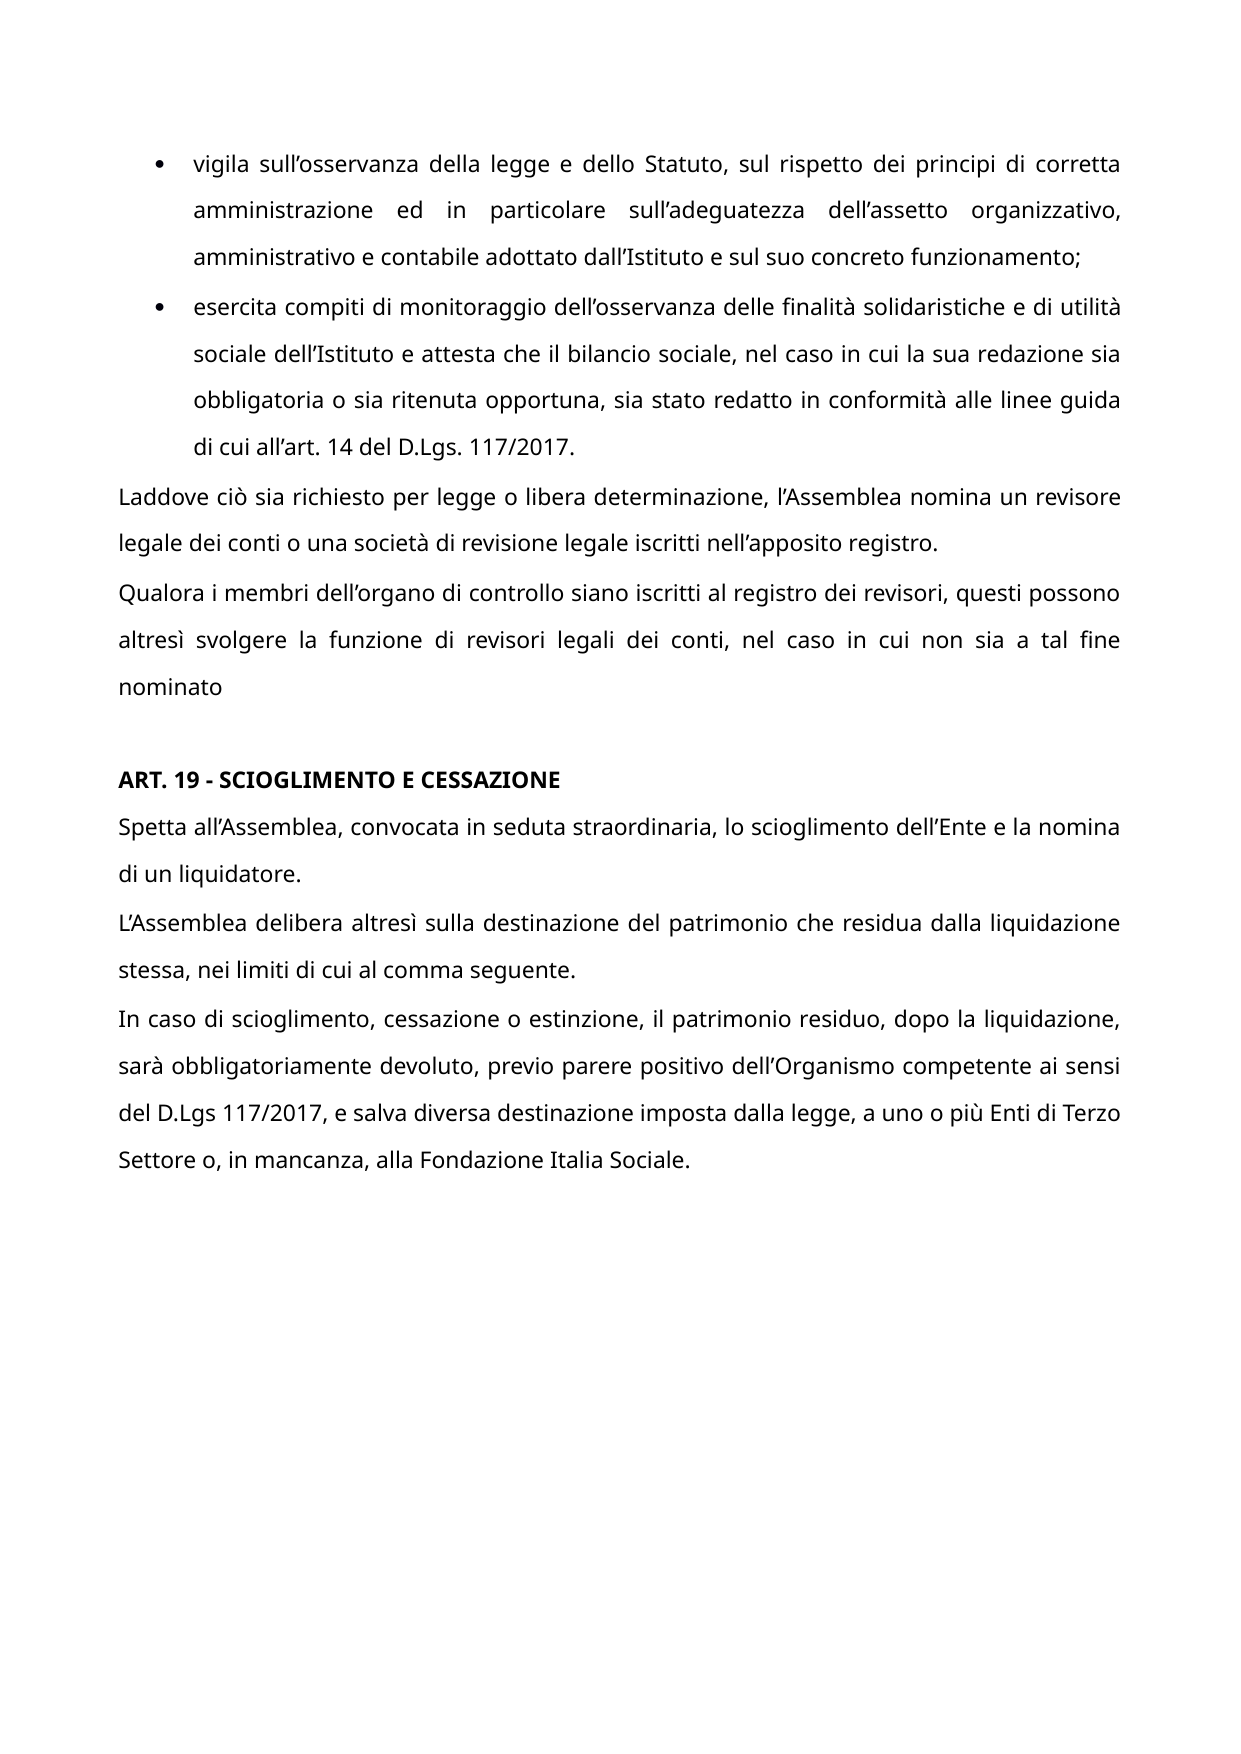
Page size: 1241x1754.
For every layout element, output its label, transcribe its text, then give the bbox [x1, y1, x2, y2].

list esercita compiti di monitoraggio dell’osservanza delle finalità solidaristiche e di utilità sociale dell’Istituto e attesta che il bilancio sociale, nel caso in cui la sua redazione sia obbligatoria o sia ritenuta opportuna, sia stato redatto in conformità alle linee guida di cui all’art. 14 del D.Lgs. 117/2017. [156, 291, 1122, 462]
text Laddove ciò sia richiesto per legge o libera determinazione, l’Assemblea nomina un revisore legale dei conti o una società di revisione legale iscritti nell’apposito registro. [118, 481, 1122, 559]
text L’Assemblea delibera altresì sulla destinazione del patrimonio che residua dalla liquidazione stessa, nei limiti di cui al comma seguente. [118, 907, 1122, 985]
text ART. 19 - SCIOGLIMENTO E CESSAZIONE [118, 764, 1122, 795]
text In caso di scioglimento, cessazione o estinzione, il patrimonio residuo, dopo la liquidazione, sarà obbligatoriamente devoluto, previo parere positivo dell’Organismo competente ai sensi del D.Lgs 117/2017, e salva diversa destinazione imposta dalla legge, a uno o più Enti di Terzo Settore o, in mancanza, alla Fondazione Italia Sociale. [118, 1003, 1122, 1175]
text Qualora i membri dell’organo di controllo siano iscritti al registro dei revisori, questi possono altresì svolgere la funzione di revisori legali dei conti, nel caso in cui non sia a tal fine nominato [118, 577, 1122, 702]
text Spetta all’Assemblea, convocata in seduta straordinaria, lo scioglimento dell’Ente e la nomina di un liquidatore. [118, 811, 1122, 889]
list vigila sull’osservanza della legge e dello Statuto, sul rispetto dei principi di corretta amministrazione ed in particolare sull’adeguatezza dell’assetto organizzativo, amministrativo e contabile adottato dall’Istituto e sul suo concreto funzionamento; [156, 148, 1122, 273]
